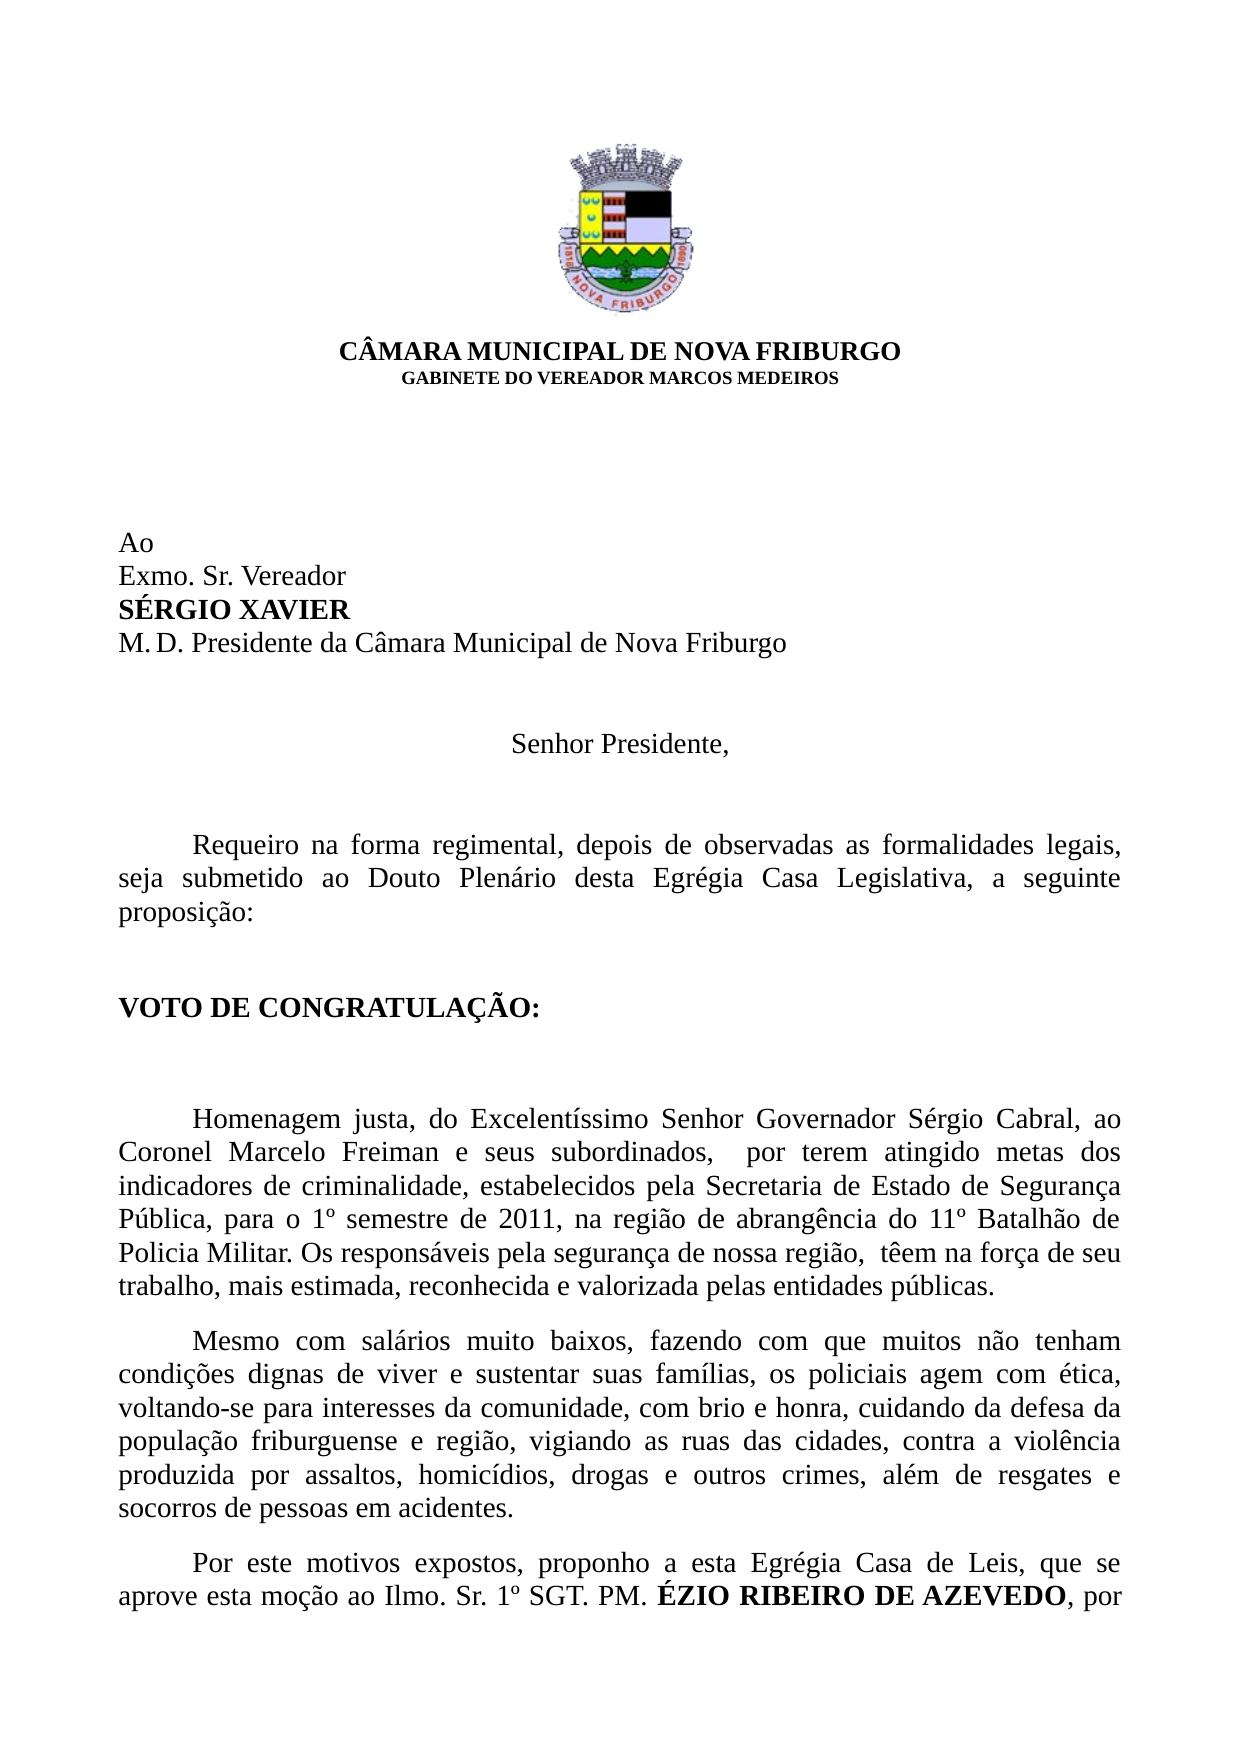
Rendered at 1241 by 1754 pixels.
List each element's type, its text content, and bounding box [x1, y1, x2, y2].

text Por este motivos expostos, proponho a esta Egrégia Casa de Leis, que se aprove esta moção ao Ilmo. Sr. 1º SGT. PM. ÉZIO RIBEIRO DE AZEVEDO, por [118, 1545, 1122, 1612]
list D. Presidente da Câmara Municipal de Nova Friburgo [118, 626, 1122, 659]
text Senhor Presidente, [118, 726, 1122, 760]
text GABINETE DO VEREADOR MARCOS MEDEIROS [118, 367, 1122, 388]
text Mesmo com salários muito baixos, fazendo com que muitos não tenham condições dignas de viver e sustentar suas famílias, os policiais agem com ética, voltando-se para interesses da comunidade, com brio e honra, cuidando da defesa da população friburguense e região, vigiando as ruas das cidades, contra a violência produzida por assaltos, homicídios, drogas e outros crimes, além de resgates e socorros de pessoas em acidentes. [118, 1323, 1122, 1524]
text VOTO DE CONGRATULAÇÃO: [118, 990, 1122, 1023]
text SÉRGIO XAVIER [118, 592, 1122, 626]
picture [537, 127, 703, 327]
text Ao [118, 525, 1122, 558]
text Homenagem justa, do Excelentíssimo Senhor Governador Sérgio Cabral, ao Coronel Marcelo Freiman e seus subordinados, por terem atingido metas dos indicadores de criminalidade, estabelecidos pela Secretaria de Estado de Segurança Pública, para o 1º semestre de 2011, na região de abrangência do 11º Batalhão de Policia Militar. Os responsáveis pela segurança de nossa região, têem na força de seu trabalho, mais estimada, reconhecida e valorizada pelas entidades públicas. [118, 1101, 1122, 1302]
text CÂMARA MUNICIPAL DE NOVA FRIBURGO [118, 335, 1122, 367]
text Requeiro na forma regimental, depois de observadas as formalidades legais, seja submetido ao Douto Plenário desta Egrégia Casa Legislativa, a seguinte proposição: [118, 827, 1122, 927]
text Exmo. Sr. Vereador [118, 558, 1122, 592]
